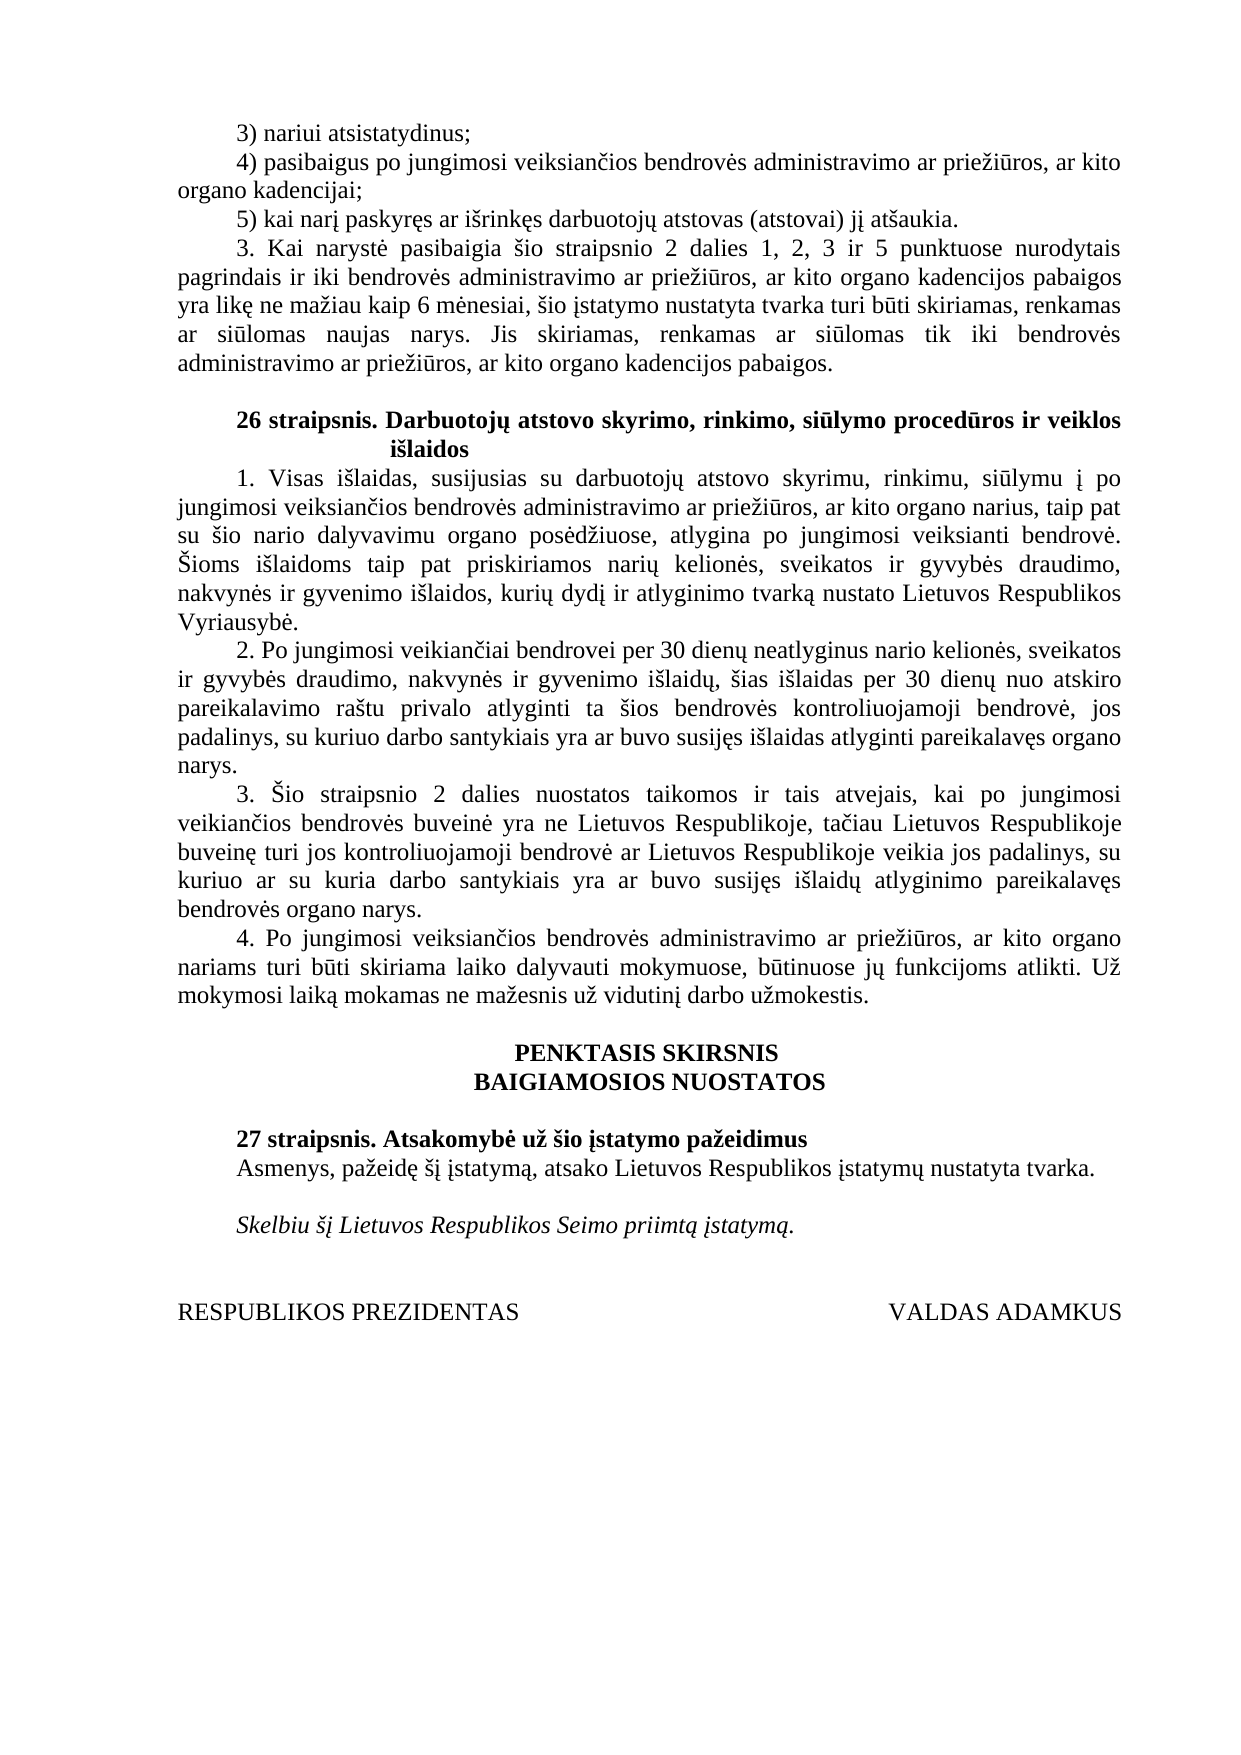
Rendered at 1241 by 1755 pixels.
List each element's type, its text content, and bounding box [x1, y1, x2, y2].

text 26 straipsnis. Darbuotojų atstovo skyrimo, rinkimo, siūlymo procedūros ir veiklos išlaidos [236, 406, 1122, 463]
text 4) pasibaigus po jungimosi veiksiančios bendrovės administravimo ar priežiūros, ar kito organo kadencijai; [177, 147, 1122, 204]
text 4. Po jungimosi veiksiančios bendrovės administravimo ar priežiūros, ar kito organo nariams turi būti skiriama laiko dalyvauti mokymuose, būtinuose jų funkcijoms atlikti. Už mokymosi laiką mokamas ne mažesnis už vidutinį darbo užmokestis. [177, 923, 1122, 1009]
text 3. Šio straipsnio 2 dalies nuostatos taikomos ir tais atvejais, kai po jungimosi veikiančios bendrovės buveinė yra ne Lietuvos Respublikoje, tačiau Lietuvos Respublikoje buveinę turi jos kontroliuojamoji bendrovė ar Lietuvos Respublikoje veikia jos padalinys, su kuriuo ar su kuria darbo santykiais yra ar buvo susijęs išlaidų atlyginimo pareikalavęs bendrovės organo narys. [177, 779, 1122, 923]
text 5) kai narį paskyręs ar išrinkęs darbuotojų atstovas (atstovai) jį atšaukia. [177, 204, 1122, 233]
text 1. Visas išlaidas, susijusias su darbuotojų atstovo skyrimu, rinkimu, siūlymu į po jungimosi veiksiančios bendrovės administravimo ar priežiūros, ar kito organo narius, taip pat su šio nario dalyvavimu organo posėdžiuose, atlygina po jungimosi veiksianti bendrovė. Šioms išlaidoms taip pat priskiriamos narių kelionės, sveikatos ir gyvybės draudimo, nakvynės ir gyvenimo išlaidos, kurių dydį ir atlyginimo tvarką nustato Lietuvos Respublikos Vyriausybė. [177, 463, 1122, 636]
text 3. Kai narystė pasibaigia šio straipsnio 2 dalies 1, 2, 3 ir 5 punktuose nurodytais pagrindais ir iki bendrovės administravimo ar priežiūros, ar kito organo kadencijos pabaigos yra likę ne mažiau kaip 6 mėnesiai, šio įstatymo nustatyta tvarka turi būti skiriamas, renkamas ar siūlomas naujas narys. Jis skiriamas, renkamas ar siūlomas tik iki bendrovės administravimo ar priežiūros, ar kito organo kadencijos pabaigos. [177, 233, 1122, 377]
text 2. Po jungimosi veikiančiai bendrovei per 30 dienų neatlyginus nario kelionės, sveikatos ir gyvybės draudimo, nakvynės ir gyvenimo išlaidų, šias išlaidas per 30 dienų nuo atskiro pareikalavimo raštu privalo atlyginti ta šios bendrovės kontroliuojamoji bendrovė, jos padalinys, su kuriuo darbo santykiais yra ar buvo susijęs išlaidas atlyginti pareikalavęs organo narys. [177, 636, 1122, 779]
text RESPUBLIKOS PREZIDENTAS VALDAS ADAMKUS [177, 1297, 1122, 1326]
text BAIGIAMOSIOS NUOSTATOS [177, 1067, 1122, 1096]
text 27 straipsnis. Atsakomybė už šio įstatymo pažeidimus [177, 1124, 1122, 1153]
text 3) nariui atsistatydinus; [177, 118, 1122, 147]
text PENKTASIS SKIRSNIS [177, 1038, 1122, 1067]
text Asmenys, pažeidę šį įstatymą, atsako Lietuvos Respublikos įstatymų nustatyta tvarka. [177, 1153, 1122, 1182]
text Skelbiu šį Lietuvos Respublikos Seimo priimtą įstatymą. [177, 1211, 1122, 1239]
